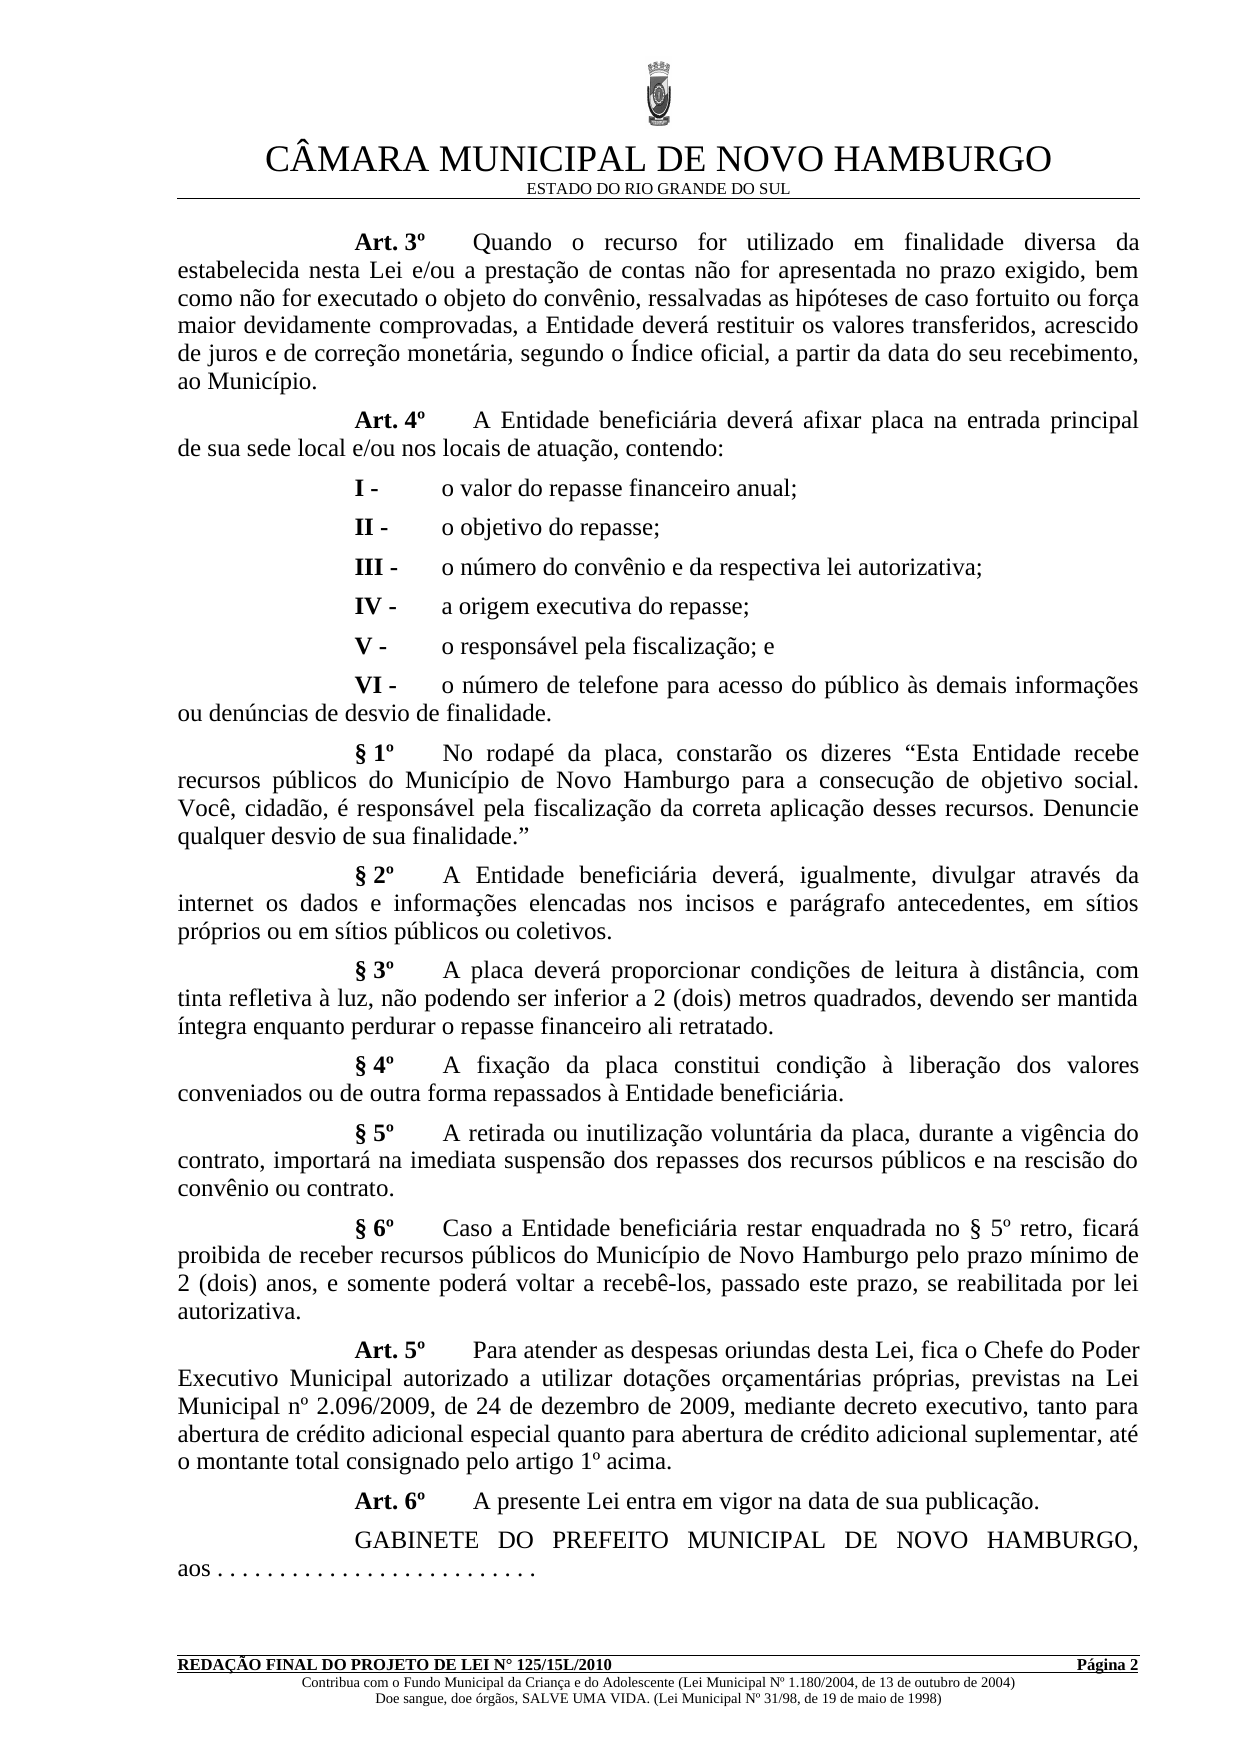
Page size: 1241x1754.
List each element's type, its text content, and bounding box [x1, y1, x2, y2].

text I - o valor do repasse financeiro anual; [177, 474, 1140, 501]
text Art. 5º Para atender as despesas oriundas desta Lei, fica o Chefe do Poder Executivo Municipal autorizado a utilizar dotações orçamentárias próprias, previstas na Lei Municipal nº 2.096/2009, de 24 de dezembro de 2009, mediante decreto executivo, tanto para abertura de crédito adicional especial quanto para abertura de crédito adicional suplementar, até o montante total consignado pelo artigo 1º acima. [177, 1337, 1140, 1475]
text § 6º Caso a Entidade beneficiária restar enquadrada no § 5º retro, ficará proibida de receber recursos públicos do Município de Novo Hamburgo pelo prazo mínimo de 2 (dois) anos, e somente poderá voltar a recebê-los, passado este prazo, se reabilitada por lei autorizativa. [177, 1214, 1140, 1325]
text Art. 4º A Entidade beneficiária deverá afixar placa na entrada principal de sua sede local e/ou nos locais de atuação, contendo: [177, 406, 1140, 462]
text IV - a origem executiva do repasse; [177, 592, 1140, 620]
text § 4º A fixação da placa constitui condição à liberação dos valores conveniados ou de outra forma repassados à Entidade beneficiária. [177, 1052, 1140, 1107]
text § 1º No rodapé da placa, constarão os dizeres “Esta Entidade recebe recursos públicos do Município de Novo Hamburgo para a consecução de objetivo social. Você, cidadão, é responsável pela fiscalização da correta aplicação desses recursos. Denuncie qualquer desvio de sua finalidade.” [177, 739, 1140, 850]
text VI - o número de telefone para acesso do público às demais informações ou denúncias de desvio de finalidade. [177, 672, 1140, 727]
text § 3º A placa deverá proporcionar condições de leitura à distância, com tinta refletiva à luz, não podendo ser inferior a 2 (dois) metros quadrados, devendo ser mantida íntegra enquanto perdurar o repasse financeiro ali retratado. [177, 957, 1140, 1040]
text III - o número do convênio e da respectiva lei autorizativa; [177, 553, 1140, 581]
text § 2º A Entidade beneficiária deverá, igualmente, divulgar através da internet os dados e informações elencadas nos incisos e parágrafo antecedentes, em sítios próprios ou em sítios públicos ou coletivos. [177, 862, 1140, 945]
text GABINETE DO PREFEITO MUNICIPAL DE NOVO HAMBURGO, aos . . . . . . . . . . . . . . . . . . . . . . . . . . [177, 1527, 1140, 1582]
text Art. 3º Quando o recurso for utilizado em finalidade diversa da estabelecida nesta Lei e/ou a prestação de contas não for apresentada no prazo exigido, bem como não for executado o objeto do convênio, ressalvadas as hipóteses de caso fortuito ou força maior devidamente comprovadas, a Entidade deverá restituir os valores transferidos, acrescido de juros e de correção monetária, segundo o Índice oficial, a partir da data do seu recebimento, ao Município. [177, 228, 1140, 394]
text § 5º A retirada ou inutilização voluntária da placa, durante a vigência do contrato, importará na imediata suspensão dos repasses dos recursos públicos e na rescisão do convênio ou contrato. [177, 1119, 1140, 1202]
text Art. 6º A presente Lei entra em vigor na data de sua publicação. [177, 1487, 1140, 1515]
text V - o responsável pela fiscalização; e [177, 632, 1140, 660]
text II - o objetivo do repasse; [177, 513, 1140, 541]
